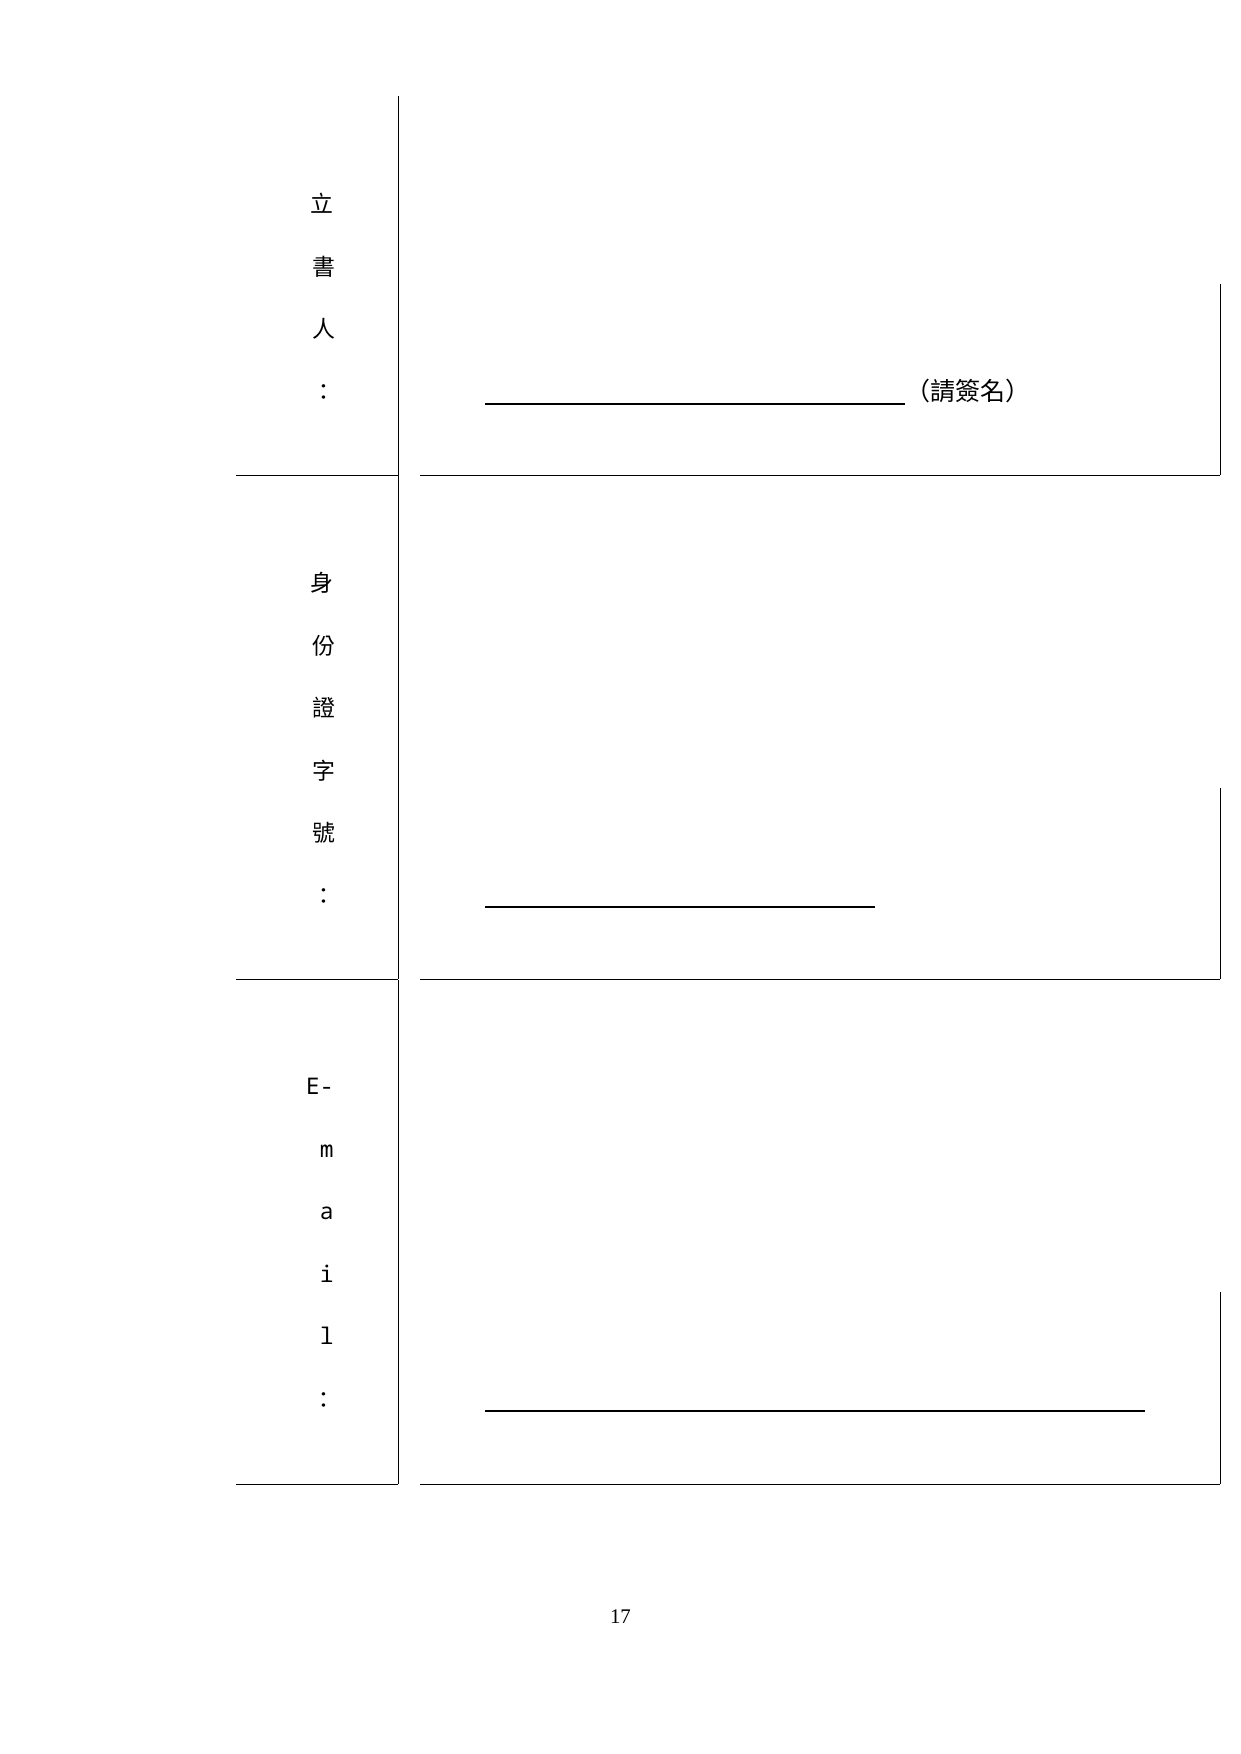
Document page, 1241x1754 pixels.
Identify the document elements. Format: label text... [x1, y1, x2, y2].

table_cell 身份證字號： [236, 475, 398, 979]
table_cell [399, 475, 409, 979]
table_cell [409, 980, 1232, 1484]
table_cell [399, 980, 409, 1484]
table_cell [409, 475, 1232, 979]
table_header 立書人： [236, 96, 398, 475]
table_cell E-mail： [236, 980, 398, 1484]
table_header （請簽名） [409, 96, 1232, 475]
table_header [399, 96, 409, 475]
